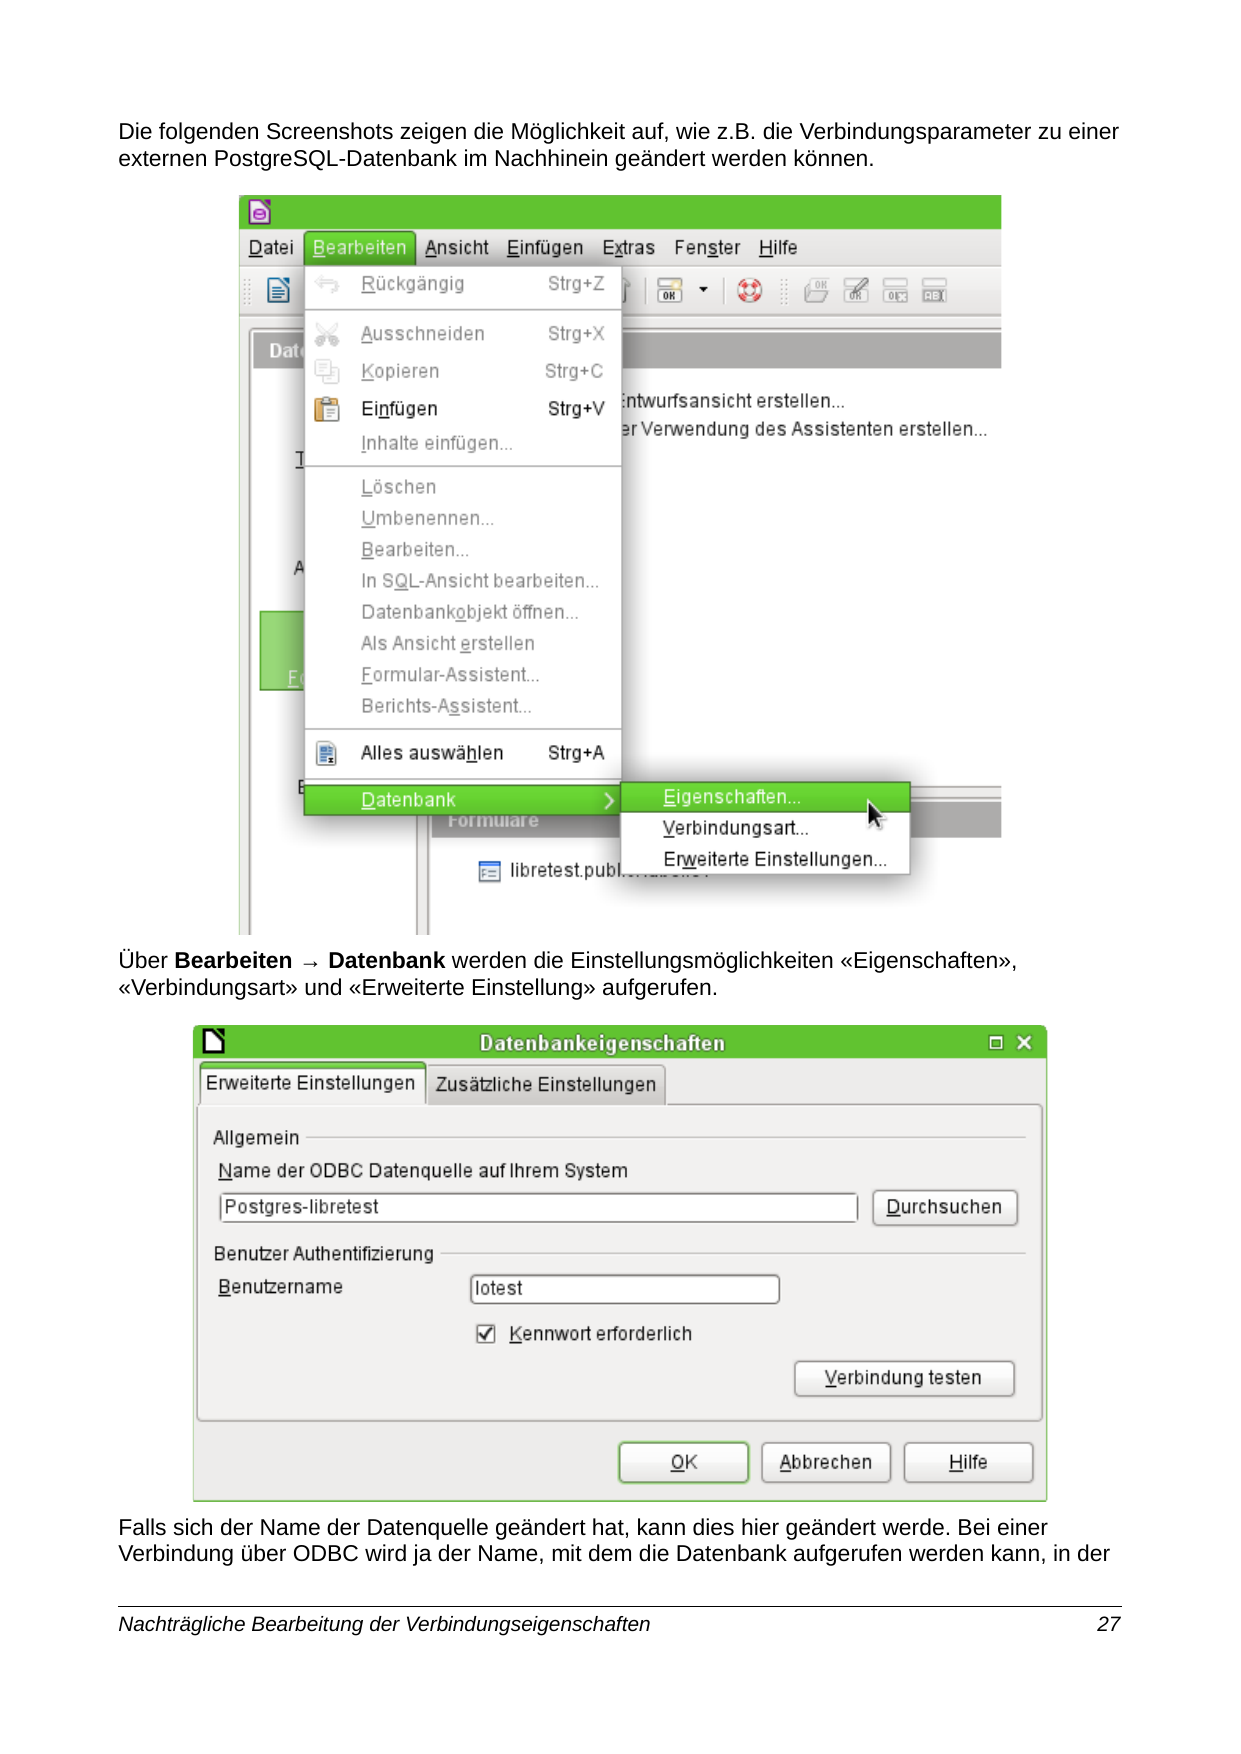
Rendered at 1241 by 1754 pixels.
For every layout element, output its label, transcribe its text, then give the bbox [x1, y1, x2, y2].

picture [192, 1025, 1048, 1502]
text Über Bearbeiten → Datenbank werden die Einstellungsmöglichkeiten «Eigenschaften», «Verbindungsart» und «Erweiterte Einstellung» aufgerufen. [118, 947, 1122, 1000]
picture [238, 195, 1002, 935]
text Die folgenden Screenshots zeigen die Möglichkeit auf, wie z.B. die Verbindungsparameter zu einer externen PostgreSQL-Datenbank im Nachhinein geändert werden können. [118, 118, 1122, 171]
text Falls sich der Name der Datenquelle geändert hat, kann dies hier geändert werde. Bei einer Verbindung über ODBC wird ja der Name, mit dem die Datenbank aufgerufen werden kann, in der [118, 1514, 1122, 1567]
